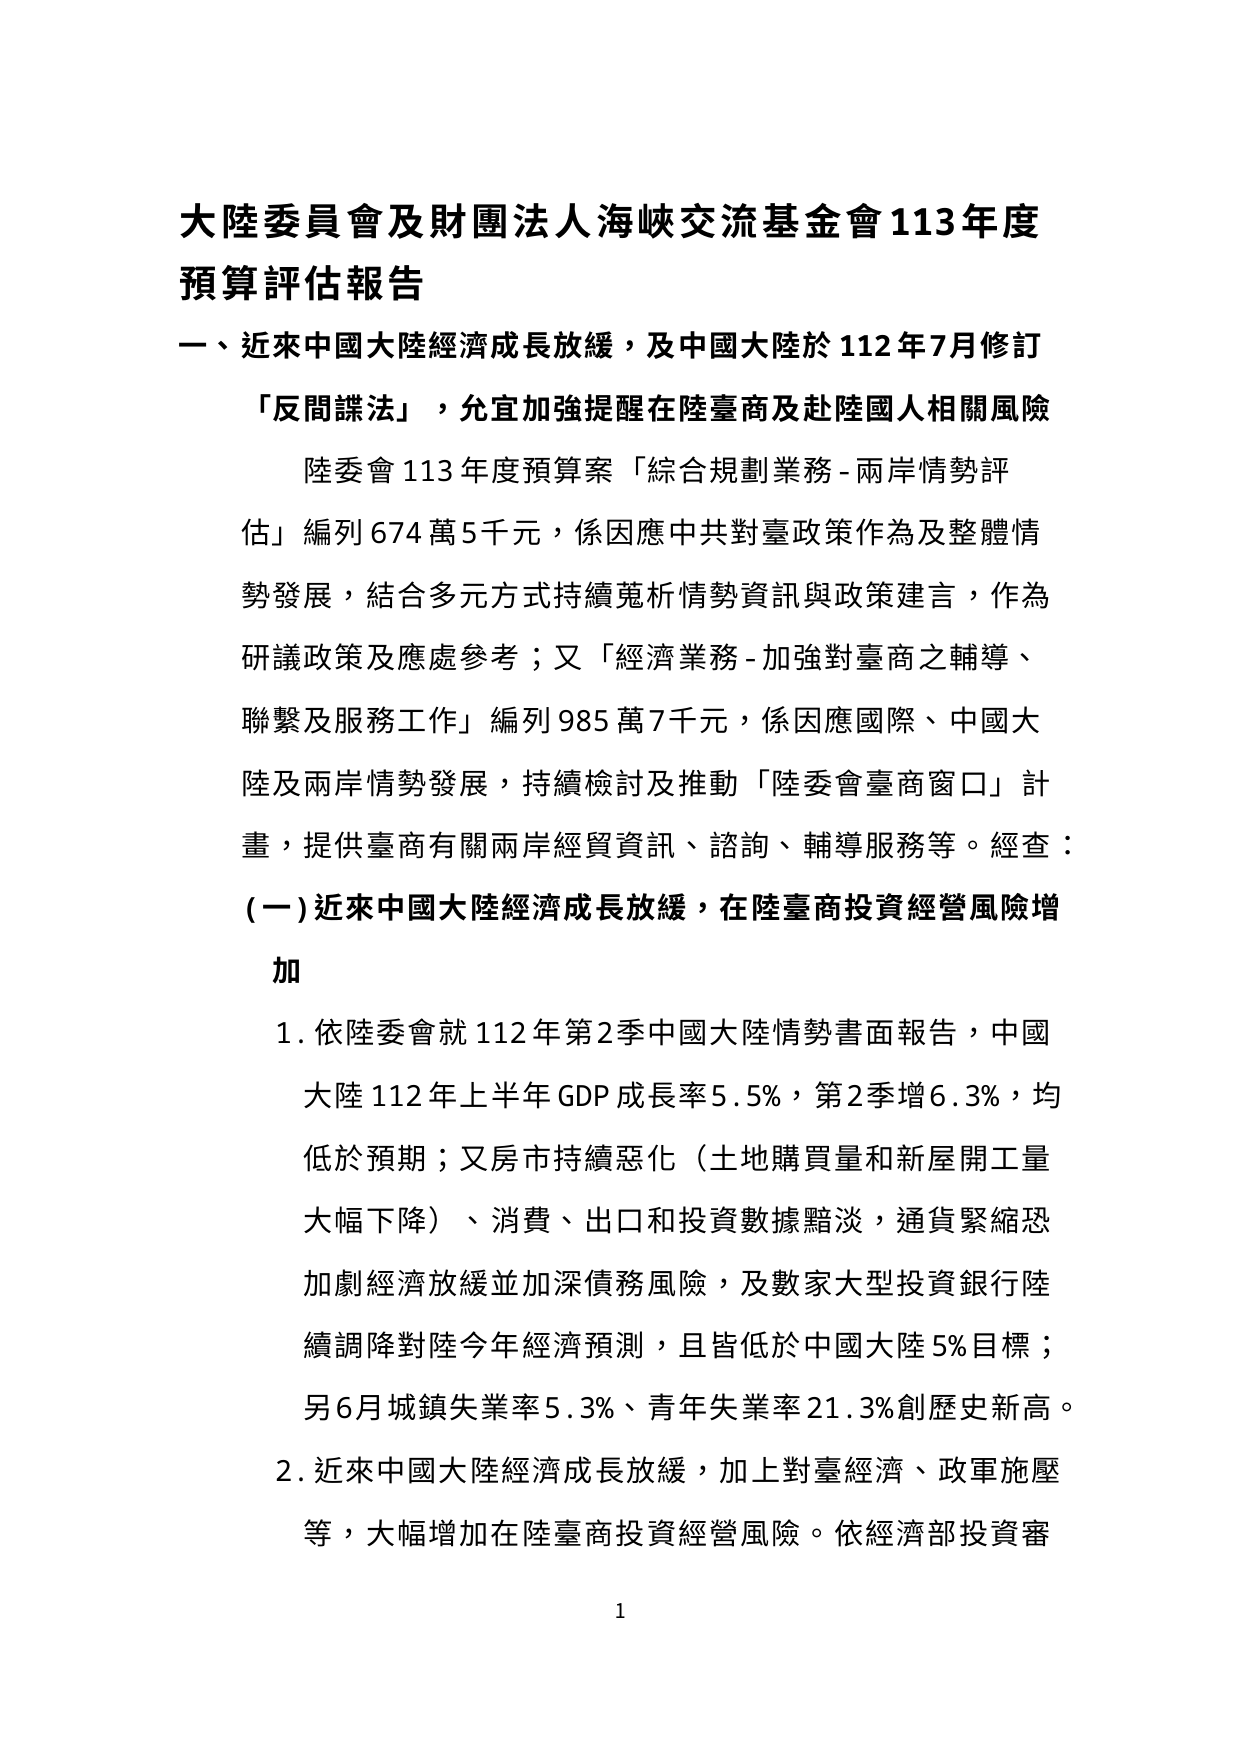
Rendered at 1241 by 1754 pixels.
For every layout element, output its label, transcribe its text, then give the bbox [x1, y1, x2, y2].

text 2.近來中國大陸經濟成長放緩，加上對臺經濟、政軍施壓等，大幅增加在陸臺商投資經營風險。依經濟部投資審議委員會統計，2023年1至6月我國核准對外投資共計427件及金額為108.80億美元，其中對中國大陸投資19.1億美元，占我核准對外投資總額17.6%，僅次於美國；又累計1991年至2023年6月底止，臺商對中國大陸投資總核准件數為4萬5,373件及總核准金額達2,052.4億美元，占我國核准對外投資總額之52.5%，位居第1位；準此，允宜加強提醒臺商相關風險資訊，及早審視並做好規劃。 [266, 1427, 1063, 1552]
text 1.依陸委會就112年第2季中國大陸情勢書面報告，中國大陸112年上半年GDP成長率5.5%，第2季增6.3%，均低於預期；又房市持續惡化（土地購買量和新屋開工量大幅下降）、消費、出口和投資數據黯淡，通貨緊縮恐加劇經濟放緩並加深債務風險，及數家大型投資銀行陸續調降對陸今年經濟預測，且皆低於中國大陸5%目標；另6月城鎮失業率5.3%、青年失業率21.3%創歷史新高。 [266, 990, 1063, 1427]
text 一、近來中國大陸經濟成長放緩，及中國大陸於112年7月修訂「反間諜法」，允宜加強提醒在陸臺商及赴陸國人相關風險 [177, 302, 1063, 427]
text (一)近來中國大陸經濟成長放緩，在陸臺商投資經營風險增加 [236, 865, 1063, 990]
text 大陸委員會及財團法人海峽交流基金會113年度預算評估報告 [177, 177, 1063, 302]
text 陸委會113年度預算案「綜合規劃業務-兩岸情勢評估」編列674萬5千元，係因應中共對臺政策作為及整體情勢發展，結合多元方式持續蒐析情勢資訊與政策建言，作為研議政策及應處參考；又「經濟業務-加強對臺商之輔導、聯繫及服務工作」編列985萬7千元，係因應國際、中國大陸及兩岸情勢發展，持續檢討及推動「陸委會臺商窗口」計畫，提供臺商有關兩岸經貿資訊、諮詢、輔導服務等。經查： [236, 427, 1063, 865]
